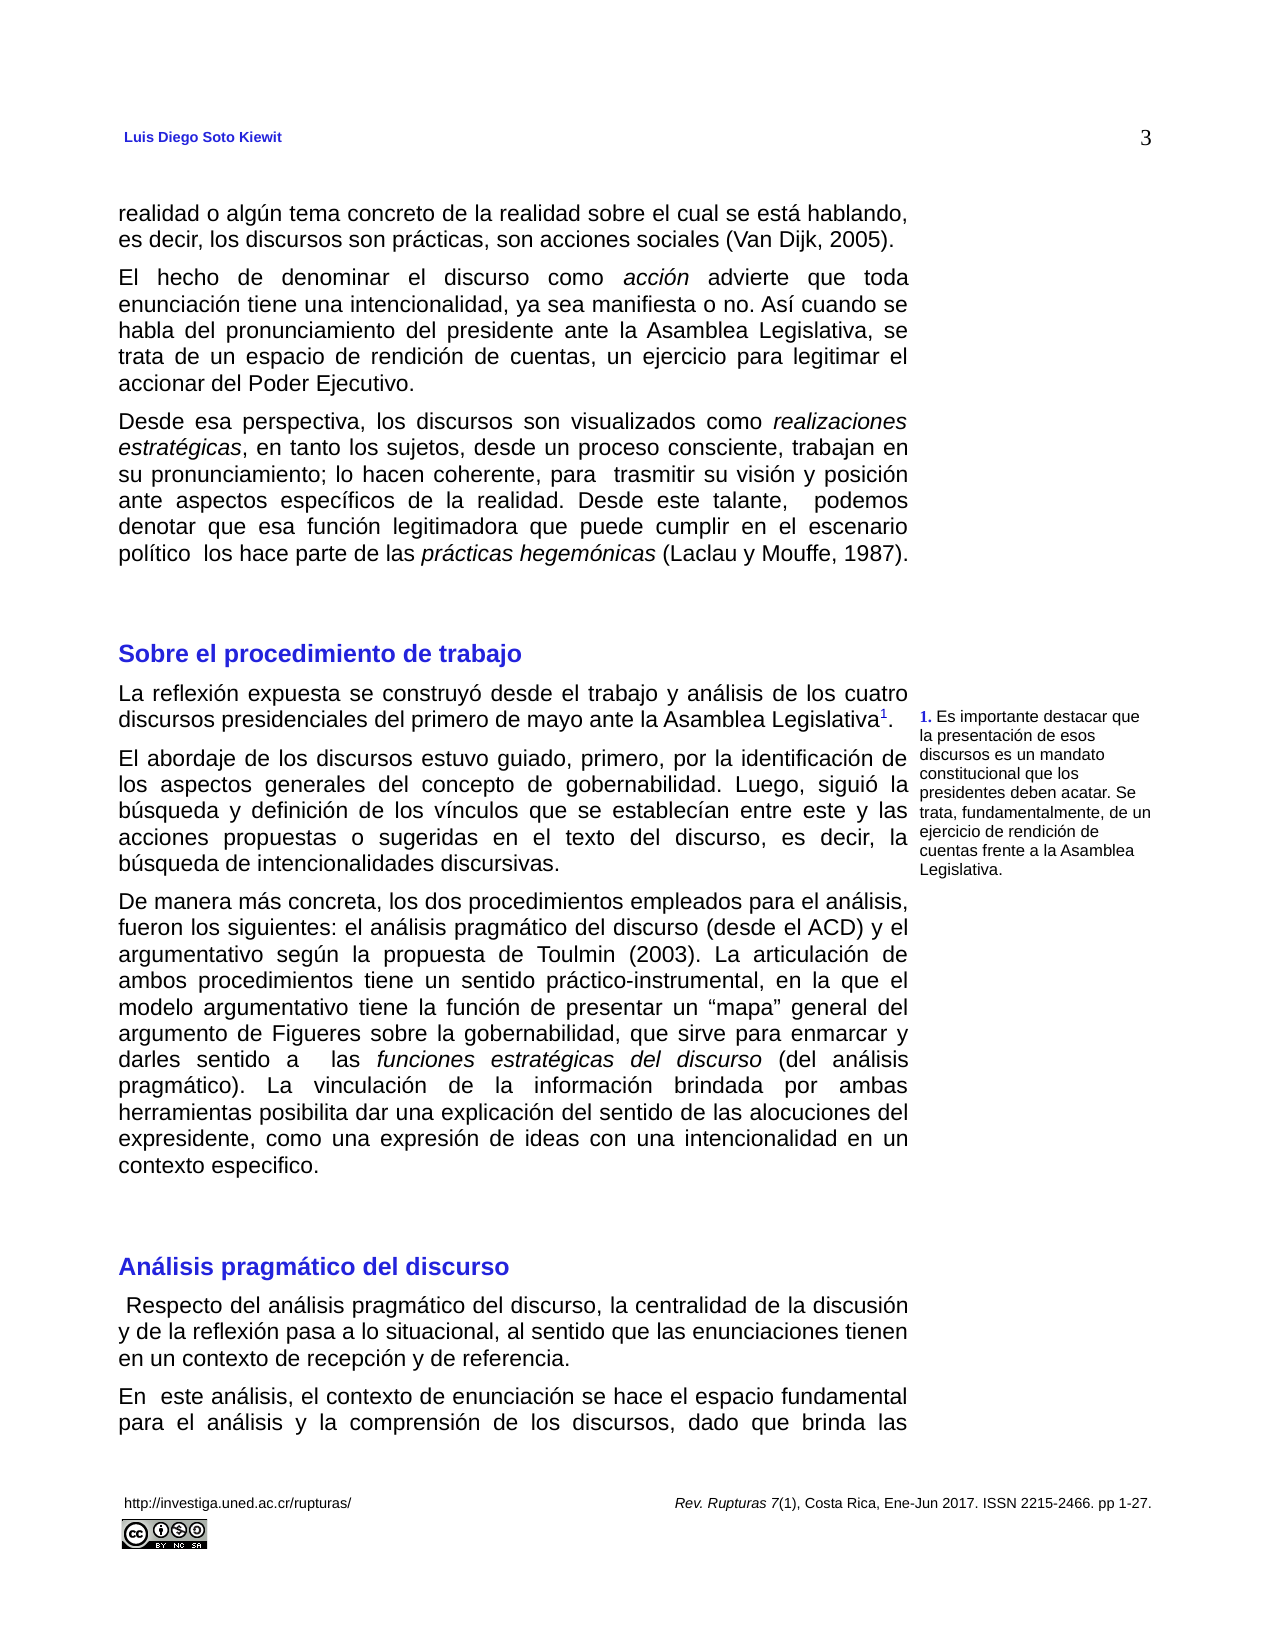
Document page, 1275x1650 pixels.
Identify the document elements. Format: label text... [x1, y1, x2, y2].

text Desde esa perspectiva, los discursos son visualizados como realizaciones estratégicas, en tanto los sujetos, desde un proceso consciente, trabajan en su pronunciamiento; lo hacen coherente, para trasmitir su visión y posición ante aspectos específicos de la realidad. Desde este talante, podemos denotar que esa función legitimadora que puede cumplir en el escenario político los hace parte de las prácticas hegemónicas (Laclau y Mouffe, 1987). [118, 408, 909, 566]
text El hecho de denominar el discurso como acción advierte que toda enunciación tiene una intencionalidad, ya sea manifiesta o no. Así cuando se habla del pronunciamiento del presidente ante la Asamblea Legislativa, se trata de un espacio de rendición de cuentas, un ejercicio para legitimar el accionar del Poder Ejecutivo. [118, 264, 909, 396]
picture [121, 1519, 208, 1549]
text De manera más concreta, los dos procedimientos empleados para el análisis, fueron los siguientes: el análisis pragmático del discurso (desde el ACD) y el argumentativo según la propuesta de Toulmin (2003). La articulación de ambos procedimientos tiene un sentido práctico-instrumental, en la que el modelo argumentativo tiene la función de presentar un “mapa” general del argumento de Figueres sobre la gobernabilidad, que sirve para enmarcar y darles sentido a las funciones estratégicas del discurso (del análisis pragmático). La vinculación de la información brindada por ambas herramientas posibilita dar una explicación del sentido de las alocuciones del expresidente, como una expresión de ideas con una intencionalidad en un contexto especifico. [118, 888, 909, 1178]
text La reflexión expuesta se construyó desde el trabajo y análisis de los cuatro discursos presidenciales del primero de mayo ante la Asamblea Legislativa1. [118, 680, 909, 733]
text realidad o algún tema concreto de la realidad sobre el cual se está hablando, es decir, los discursos son prácticas, son acciones sociales (Van Dijk, 2005). [118, 200, 909, 252]
text Respecto del análisis pragmático del discurso, la centralidad de la discusión y de la reflexión pasa a lo situacional, al sentido que las enunciaciones tienen en un contexto de recepción y de referencia. [118, 1292, 909, 1371]
subtitle Análisis pragmático del discurso [118, 1251, 909, 1280]
subtitle Sobre el procedimiento de trabajo [118, 639, 909, 668]
text En este análisis, el contexto de enunciación se hace el espacio fundamental para el análisis y la comprensión de los discursos, dado que brinda las [118, 1383, 909, 1436]
text El abordaje de los discursos estuvo guiado, primero, por la identificación de los aspectos generales del concepto de gobernabilidad. Luego, siguió la búsqueda y definición de los vínculos que se establecían entre este y las acciones propuestas o sugeridas en el texto del discurso, es decir, la búsqueda de intencionalidades discursivas. [118, 744, 909, 876]
